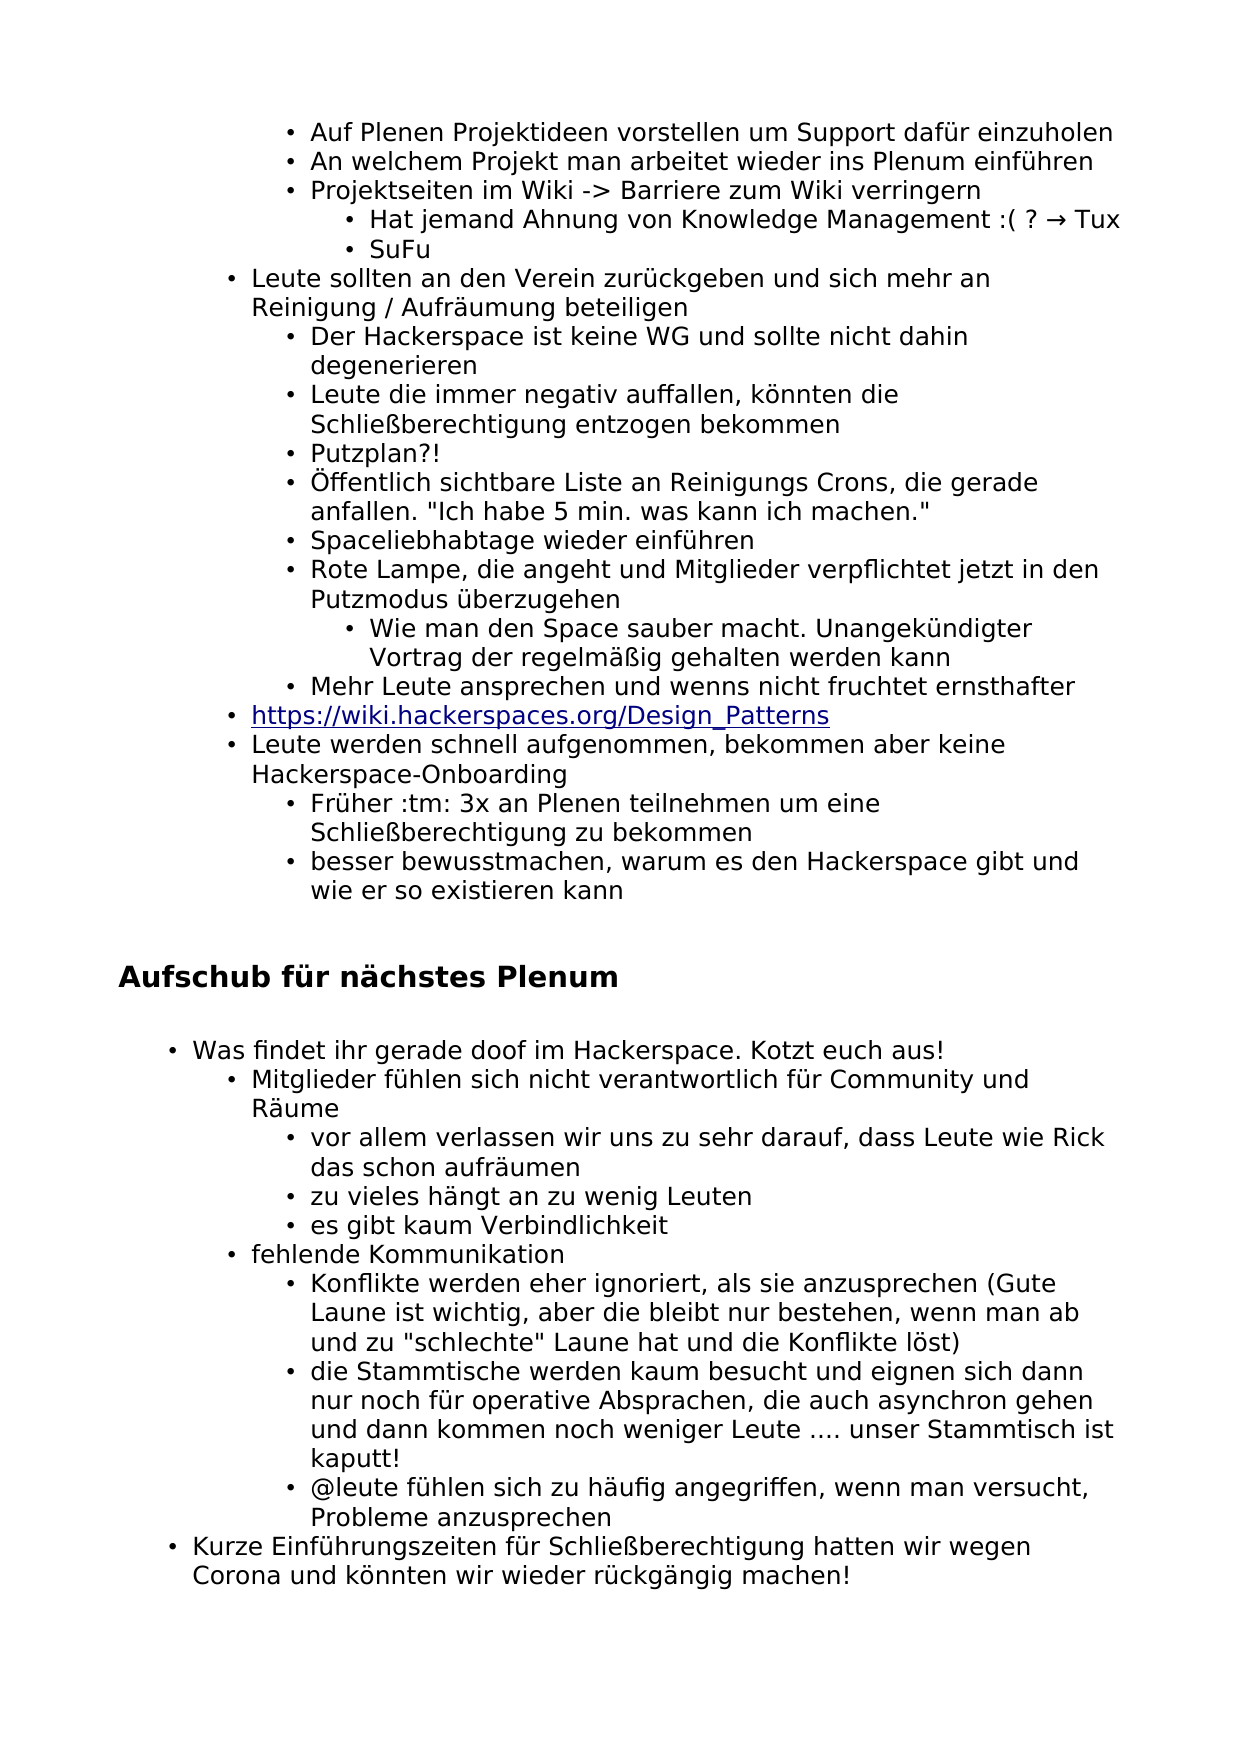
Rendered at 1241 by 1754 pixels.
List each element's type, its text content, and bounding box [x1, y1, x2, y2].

list Kurze Einführungszeiten für Schließberechtigung hatten wir wegen Corona und könnten wir wieder rückgängig machen! [177, 1532, 1122, 1590]
list Öffentlich sichtbare Liste an Reinigungs Crons, die gerade anfallen. "Ich habe 5 min. was kann ich machen." [295, 468, 1122, 526]
list Leute die immer negativ auffallen, könnten die Schließberechtigung entzogen bekommen [295, 381, 1122, 439]
list SuFu [354, 235, 1122, 264]
list Putzplan?! [295, 439, 1122, 468]
list Hat jemand Ahnung von Knowledge Management :( ? → Tux [354, 206, 1122, 235]
list Rote Lampe, die angeht und Mitglieder verpflichtet jetzt in den Putzmodus überzugehen [295, 556, 1122, 614]
list Konflikte werden eher ignoriert, als sie anzusprechen (Gute Laune ist wichtig, aber die bleibt nur bestehen, wenn man ab und zu "schlechte" Laune hat und die Konflikte löst) [295, 1269, 1122, 1357]
list Wie man den Space sauber macht. Unangekündigter Vortrag der regelmäßig gehalten werden kann [354, 614, 1122, 672]
list Spaceliebhabtage wieder einführen [295, 526, 1122, 556]
list Der Hackerspace ist keine WG und sollte nicht dahin degenerieren [295, 322, 1122, 381]
list zu vieles hängt an zu wenig Leuten [295, 1182, 1122, 1211]
list besser bewusstmachen, warum es den Hackerspace gibt und wie er so existieren kann [295, 847, 1122, 906]
list Mitglieder fühlen sich nicht verantwortlich für Community und Räume [236, 1065, 1122, 1123]
list Leute werden schnell aufgenommen, bekommen aber keine Hackerspace-Onboarding [236, 731, 1122, 789]
list fehlende Kommunikation [236, 1240, 1122, 1269]
list https://wiki.hackerspaces.org/Design_Patterns [236, 701, 1122, 731]
list Auf Plenen Projektideen vorstellen um Support dafür einzuholen [295, 118, 1122, 147]
list die Stammtische werden kaum besucht und eignen sich dann nur noch für operative Absprachen, die auch asynchron gehen und dann kommen noch weniger Leute .... unser Stammtisch ist kaputt! [295, 1357, 1122, 1473]
list Projektseiten im Wiki -> Barriere zum Wiki verringern [295, 176, 1122, 206]
list Leute sollten an den Verein zurückgeben und sich mehr an Reinigung / Aufräumung beteiligen [236, 264, 1122, 322]
list Mehr Leute ansprechen und wenns nicht fruchtet ernsthafter [295, 672, 1122, 701]
list Was findet ihr gerade doof im Hackerspace. Kotzt euch aus! [177, 1036, 1122, 1065]
list An welchem Projekt man arbeitet wieder ins Plenum einführen [295, 147, 1122, 176]
subtitle Aufschub für nächstes Plenum [118, 960, 1122, 994]
list es gibt kaum Verbindlichkeit [295, 1211, 1122, 1240]
list Früher :tm: 3x an Plenen teilnehmen um eine Schließberechtigung zu bekommen [295, 789, 1122, 847]
list vor allem verlassen wir uns zu sehr darauf, dass Leute wie Rick das schon aufräumen [295, 1123, 1122, 1182]
list @leute fühlen sich zu häufig angegriffen, wenn man versucht, Probleme anzusprechen [295, 1473, 1122, 1532]
